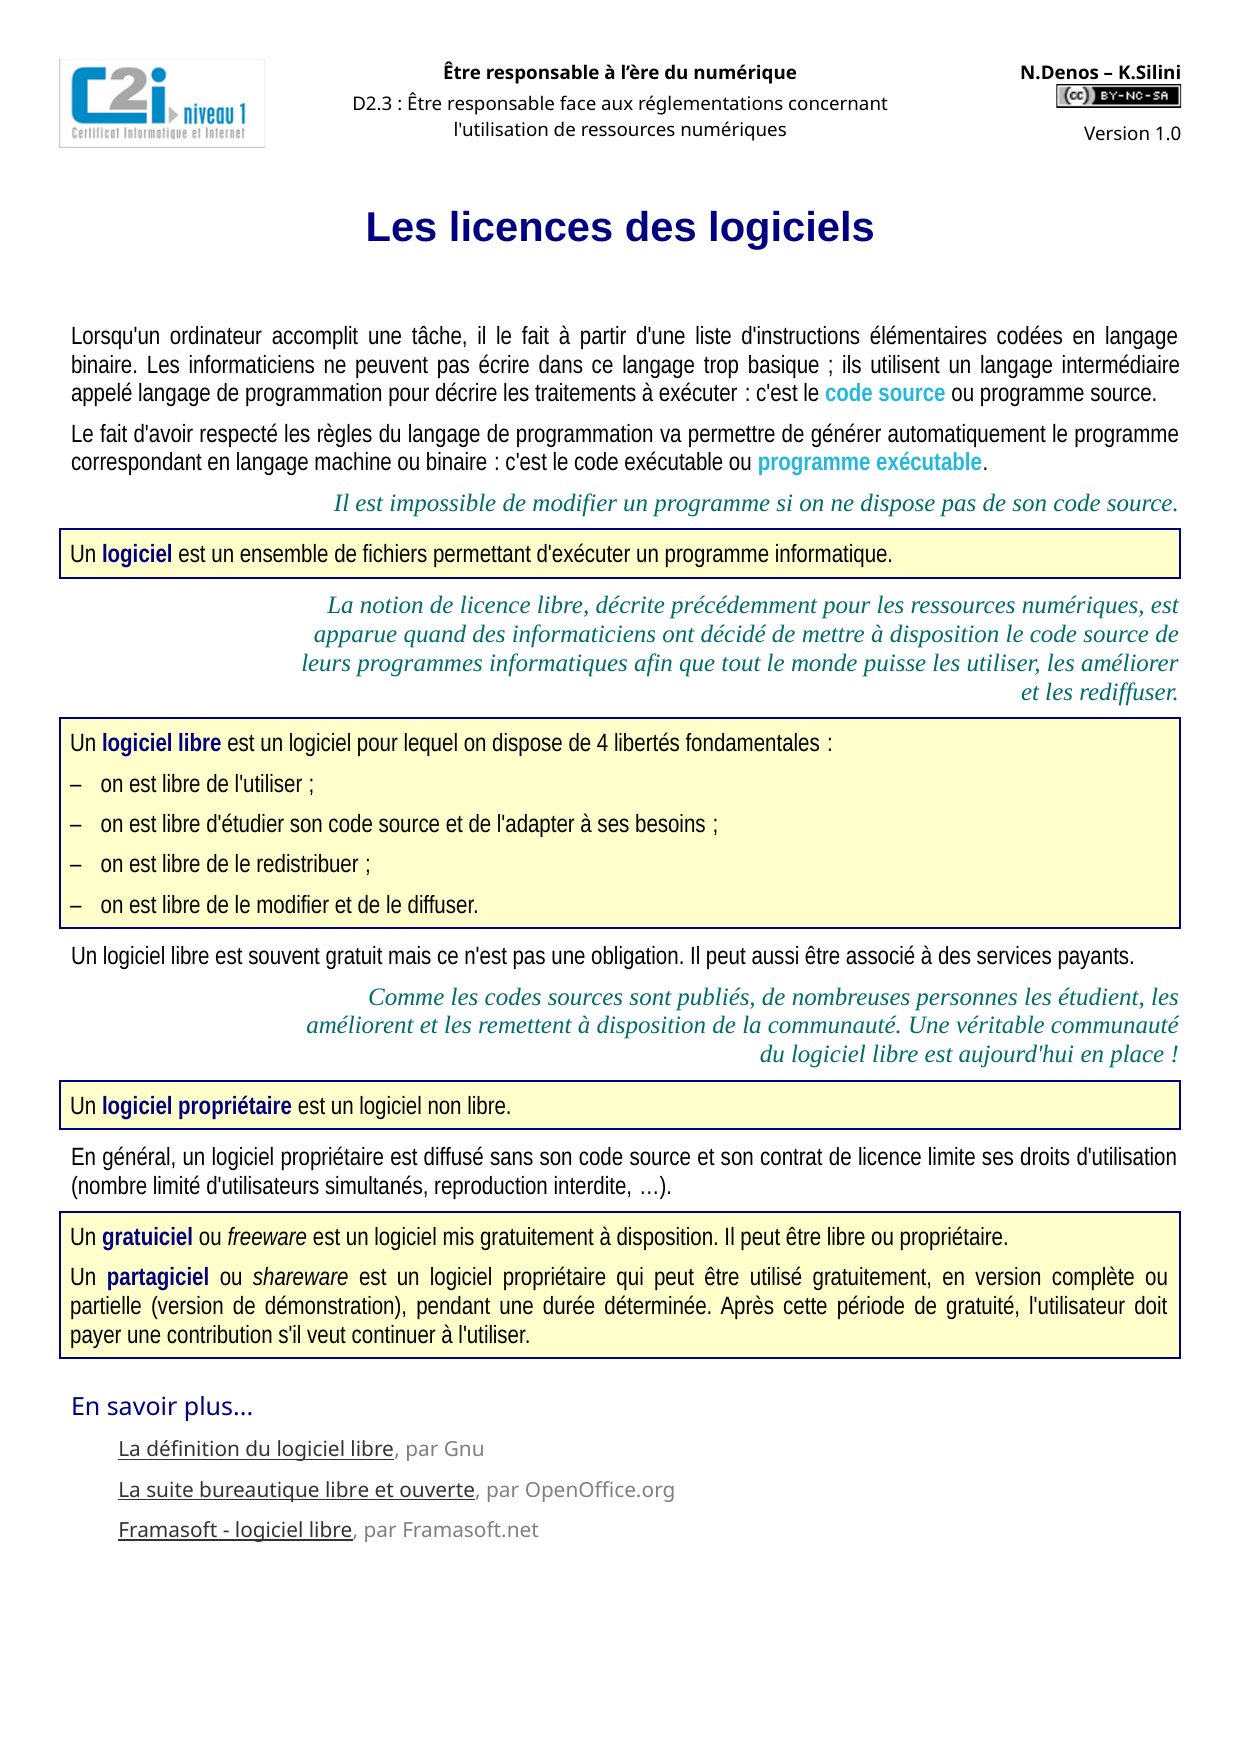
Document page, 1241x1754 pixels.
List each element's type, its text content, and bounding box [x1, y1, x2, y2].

text En général, un logiciel propriétaire est diffusé sans son code source et son contrat de licence limite ses droits d'utilisation (nombre limité d'utilisateurs simultanés, reproduction interdite, …). [71, 1142, 1181, 1199]
subtitle Les licences des logiciels [59, 202, 1181, 250]
list on est libre de le redistribuer ; [61, 838, 1179, 878]
list on est libre de le modifier et de le diffuser. [61, 879, 1179, 927]
text Un logiciel propriétaire est un logiciel non libre. [61, 1082, 1179, 1128]
text Un partagiciel ou shareware est un logiciel propriétaire qui peut être utilisé gratuitement, en version complète ou partielle (version de démonstration), pendant une durée déterminée. Après cette période de gratuité, l'utilisateur doit payer une contribution s'il veut continuer à l'utiliser. [61, 1251, 1179, 1357]
text Un gratuiciel ou freeware est un logiciel mis gratuitement à disposition. Il peut être libre ou propriétaire. [61, 1213, 1179, 1251]
list on est libre d'étudier son code source et de l'adapter à ses besoins ; [61, 798, 1179, 838]
text Il est impossible de modifier un programme si on ne dispose pas de son code source. [295, 488, 1181, 516]
list on est libre de l'utiliser ; [61, 758, 1179, 797]
text La définition du logiciel libre, par Gnu [118, 1434, 1181, 1463]
text Un logiciel libre est souvent gratuit mais ce n'est pas une obligation. Il peut aussi être associé à des services payants. [71, 941, 1181, 970]
text La notion de licence libre, décrite précédemment pour les ressources numériques, est apparue quand des informaticiens ont décidé de mettre à disposition le code source de leurs programmes informatiques afin que tout le monde puisse les utiliser, les améliorer et les rediffuser. [295, 591, 1181, 706]
text La suite bureautique libre et ouverte, par OpenOffice.org [118, 1475, 1181, 1503]
text En savoir plus... [71, 1389, 1181, 1423]
text Framasoft - logiciel libre, par Framasoft.net [118, 1515, 1181, 1543]
text Un logiciel libre est un logiciel pour lequel on dispose de 4 libertés fondamentales : [61, 719, 1179, 757]
picture [59, 59, 266, 148]
text Comme les codes sources sont publiés, de nombreuses personnes les étudient, les améliorent et les remettent à disposition de la communauté. Une véritable communauté du logiciel libre est aujourd'hui en place ! [295, 982, 1181, 1068]
text Lorsqu'un ordinateur accomplit une tâche, il le fait à partir d'une liste d'instructions élémentaires codées en langage binaire. Les informaticiens ne peuvent pas écrire dans ce langage trop basique ; ils utilisent un langage intermédiaire appelé langage de programmation pour décrire les traitements à exécuter : c'est le code source ou programme source. [71, 321, 1181, 407]
picture [1056, 84, 1182, 108]
text Le fait d'avoir respecté les règles du langage de programmation va permettre de générer automatiquement le programme correspondant en langage machine ou binaire : c'est le code exécutable ou programme exécutable. [71, 419, 1181, 476]
text Un logiciel est un ensemble de fichiers permettant d'exécuter un programme informatique. [61, 530, 1179, 577]
